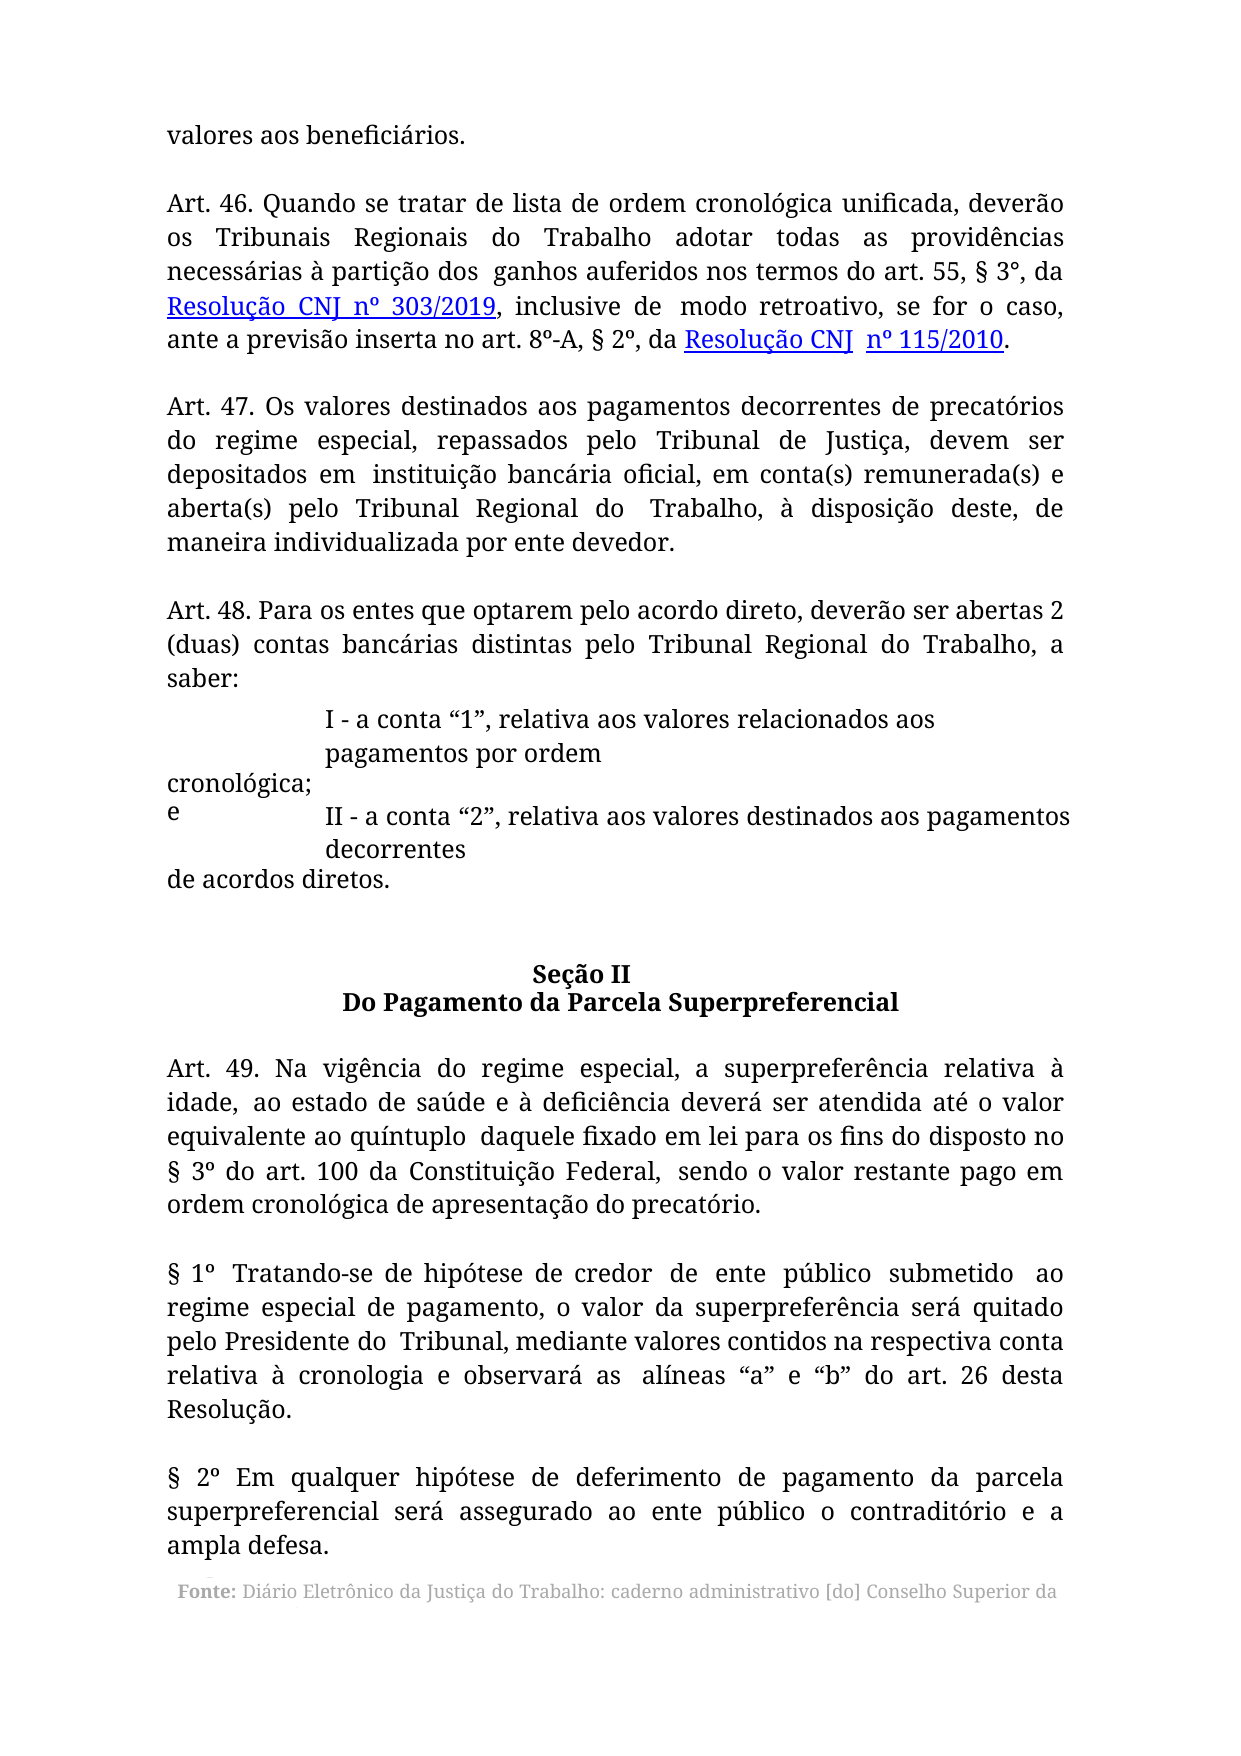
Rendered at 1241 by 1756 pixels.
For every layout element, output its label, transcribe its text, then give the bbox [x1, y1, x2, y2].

text de acordos diretos. [167, 866, 1076, 894]
text cronológica; e [167, 770, 313, 826]
text § 1º Tratando-se de hipótese de credor de ente público submetido ao regime especial de pagamento, o valor da superpreferência será quitado pelo Presidente do Tribunal, mediante valores contidos na respectiva conta relativa à cronologia e observará as alíneas “a” e “b” do art. 26 desta Resolução. [167, 1255, 1064, 1426]
text II - a conta “2”, relativa aos valores destinados aos pagamentos decorrentes [325, 798, 1076, 866]
subtitle Seção II [167, 961, 996, 989]
text Art. 46. Quando se tratar de lista de ordem cronológica unificada, deverão os Tribunais Regionais do Trabalho adotar todas as providências necessárias à partição dos ganhos auferidos nos termos do art. 55, § 3°, da Resolução CNJ nº 303/2019, inclusive de modo retroativo, se for o caso, ante a previsão inserta no art. 8º-A, § 2º, da Resolução CNJ nº 115/2010. [167, 186, 1064, 356]
text Art. 48. Para os entes que optarem pelo acordo direto, deverão ser abertas 2 (duas) contas bancárias distintas pelo Tribunal Regional do Trabalho, a saber: [167, 593, 1064, 695]
text § 2º Em qualquer hipótese de deferimento de pagamento da parcela superpreferencial será assegurado ao ente público o contraditório e a ampla defesa. [167, 1460, 1064, 1562]
text Do Pagamento da Parcela Superpreferencial [245, 989, 996, 1017]
text Art. 49. Na vigência do regime especial, a superpreferência relativa à idade, ao estado de saúde e à deficiência deverá ser atendida até o valor equivalente ao quíntuplo daquele fixado em lei para os fins do disposto no § 3º do art. 100 da Constituição Federal, sendo o valor restante pago em ordem cronológica de apresentação do precatório. [167, 1051, 1064, 1221]
text Art. 47. Os valores destinados aos pagamentos decorrentes de precatórios do regime especial, repassados pelo Tribunal de Justiça, devem ser depositados em instituição bancária oficial, em conta(s) remunerada(s) e aberta(s) pelo Tribunal Regional do Trabalho, à disposição deste, de maneira individualizada por ente devedor. [167, 389, 1064, 559]
text valores aos beneficiários. [167, 118, 1076, 152]
text I - a conta “1”, relativa aos valores relacionados aos pagamentos por ordem [325, 702, 1076, 770]
